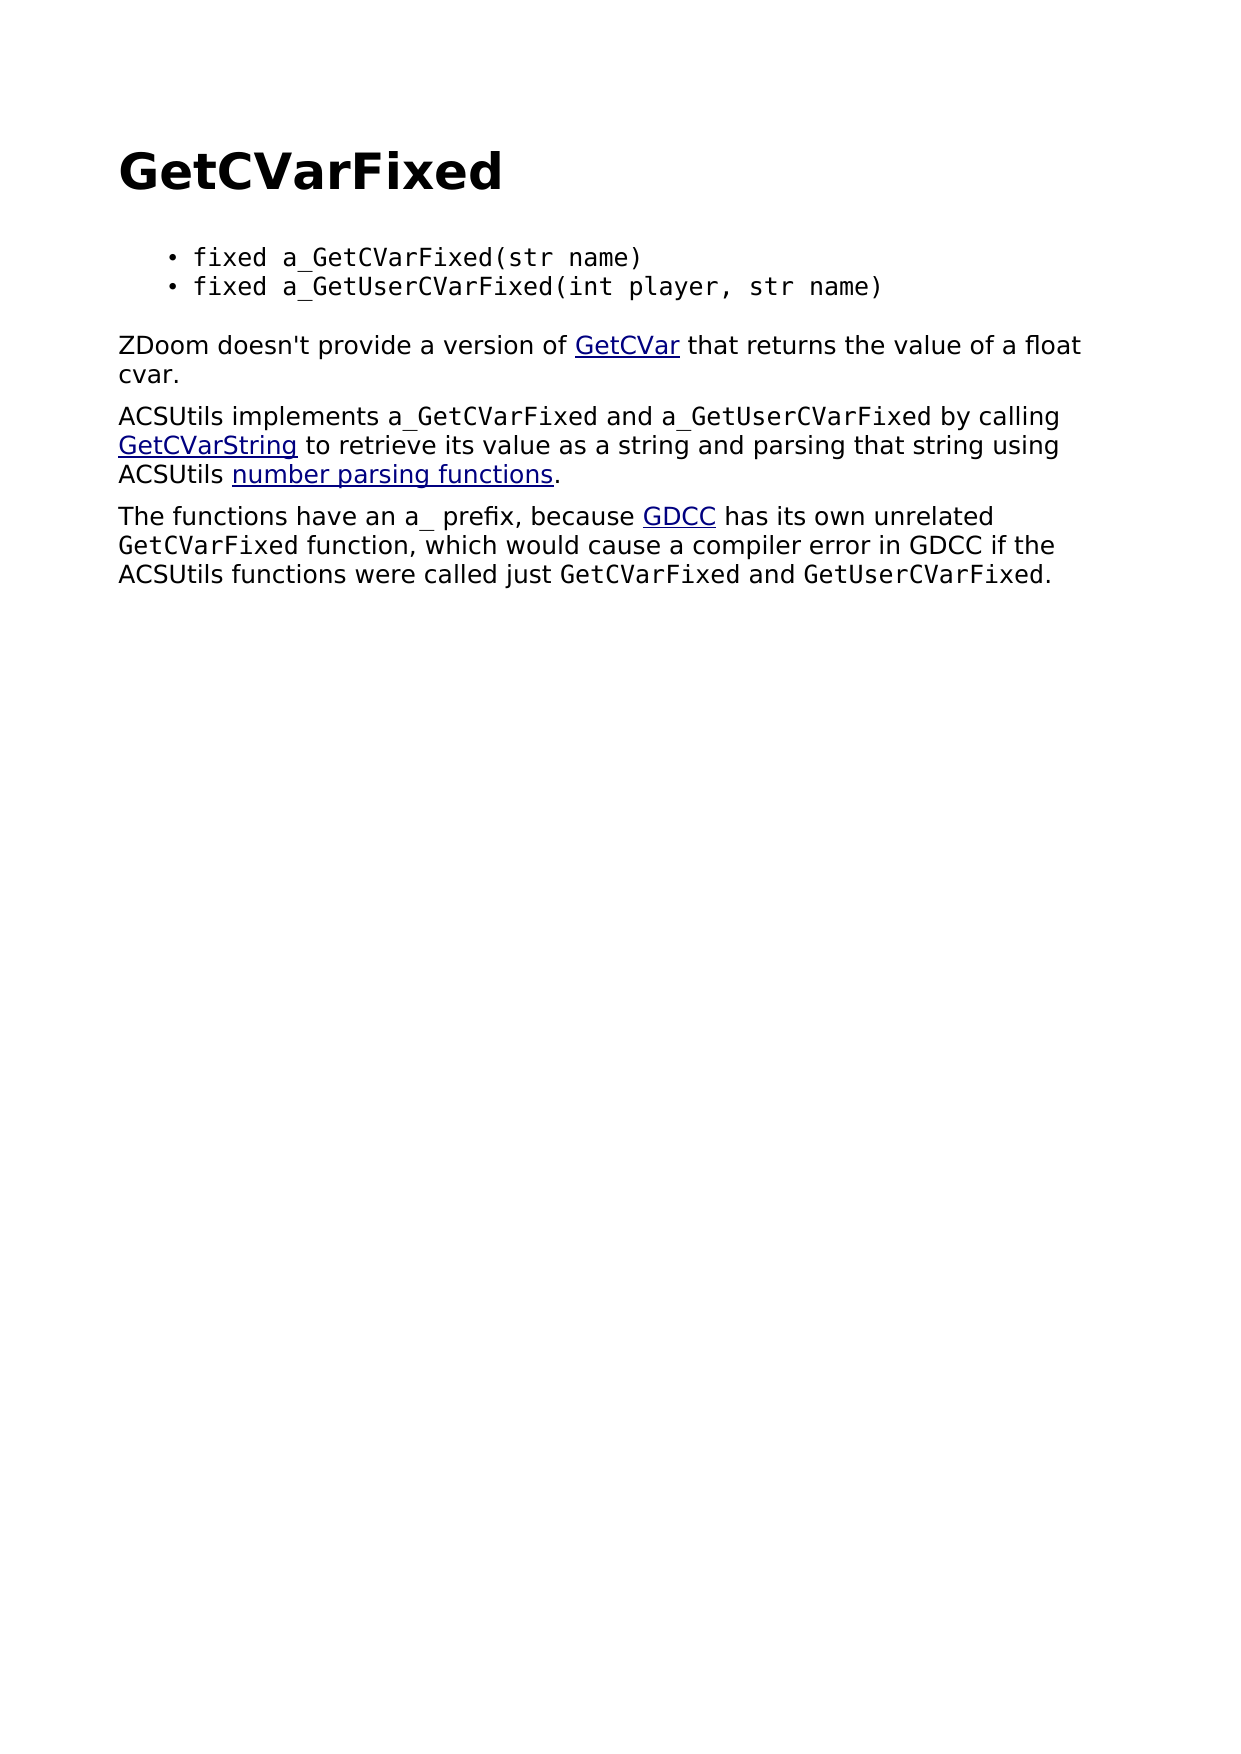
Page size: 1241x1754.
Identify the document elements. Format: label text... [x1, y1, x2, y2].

list fixed a_GetCVarFixed(str name) [177, 243, 1122, 272]
text ACSUtils implements a_GetCVarFixed and a_GetUserCVarFixed by calling GetCVarString to retrieve its value as a string and parsing that string using ACSUtils number parsing functions. [118, 402, 1122, 489]
text The functions have an a_ prefix, because GDCC has its own unrelated GetCVarFixed function, which would cause a compiler error in GDCC if the ACSUtils functions were called just GetCVarFixed and GetUserCVarFixed. [118, 502, 1122, 589]
list fixed a_GetUserCVarFixed(int player, str name) [177, 272, 1122, 302]
text ZDoom doesn't provide a version of GetCVar that returns the value of a float cvar. [118, 331, 1122, 389]
subtitle GetCVarFixed [118, 143, 1122, 201]
